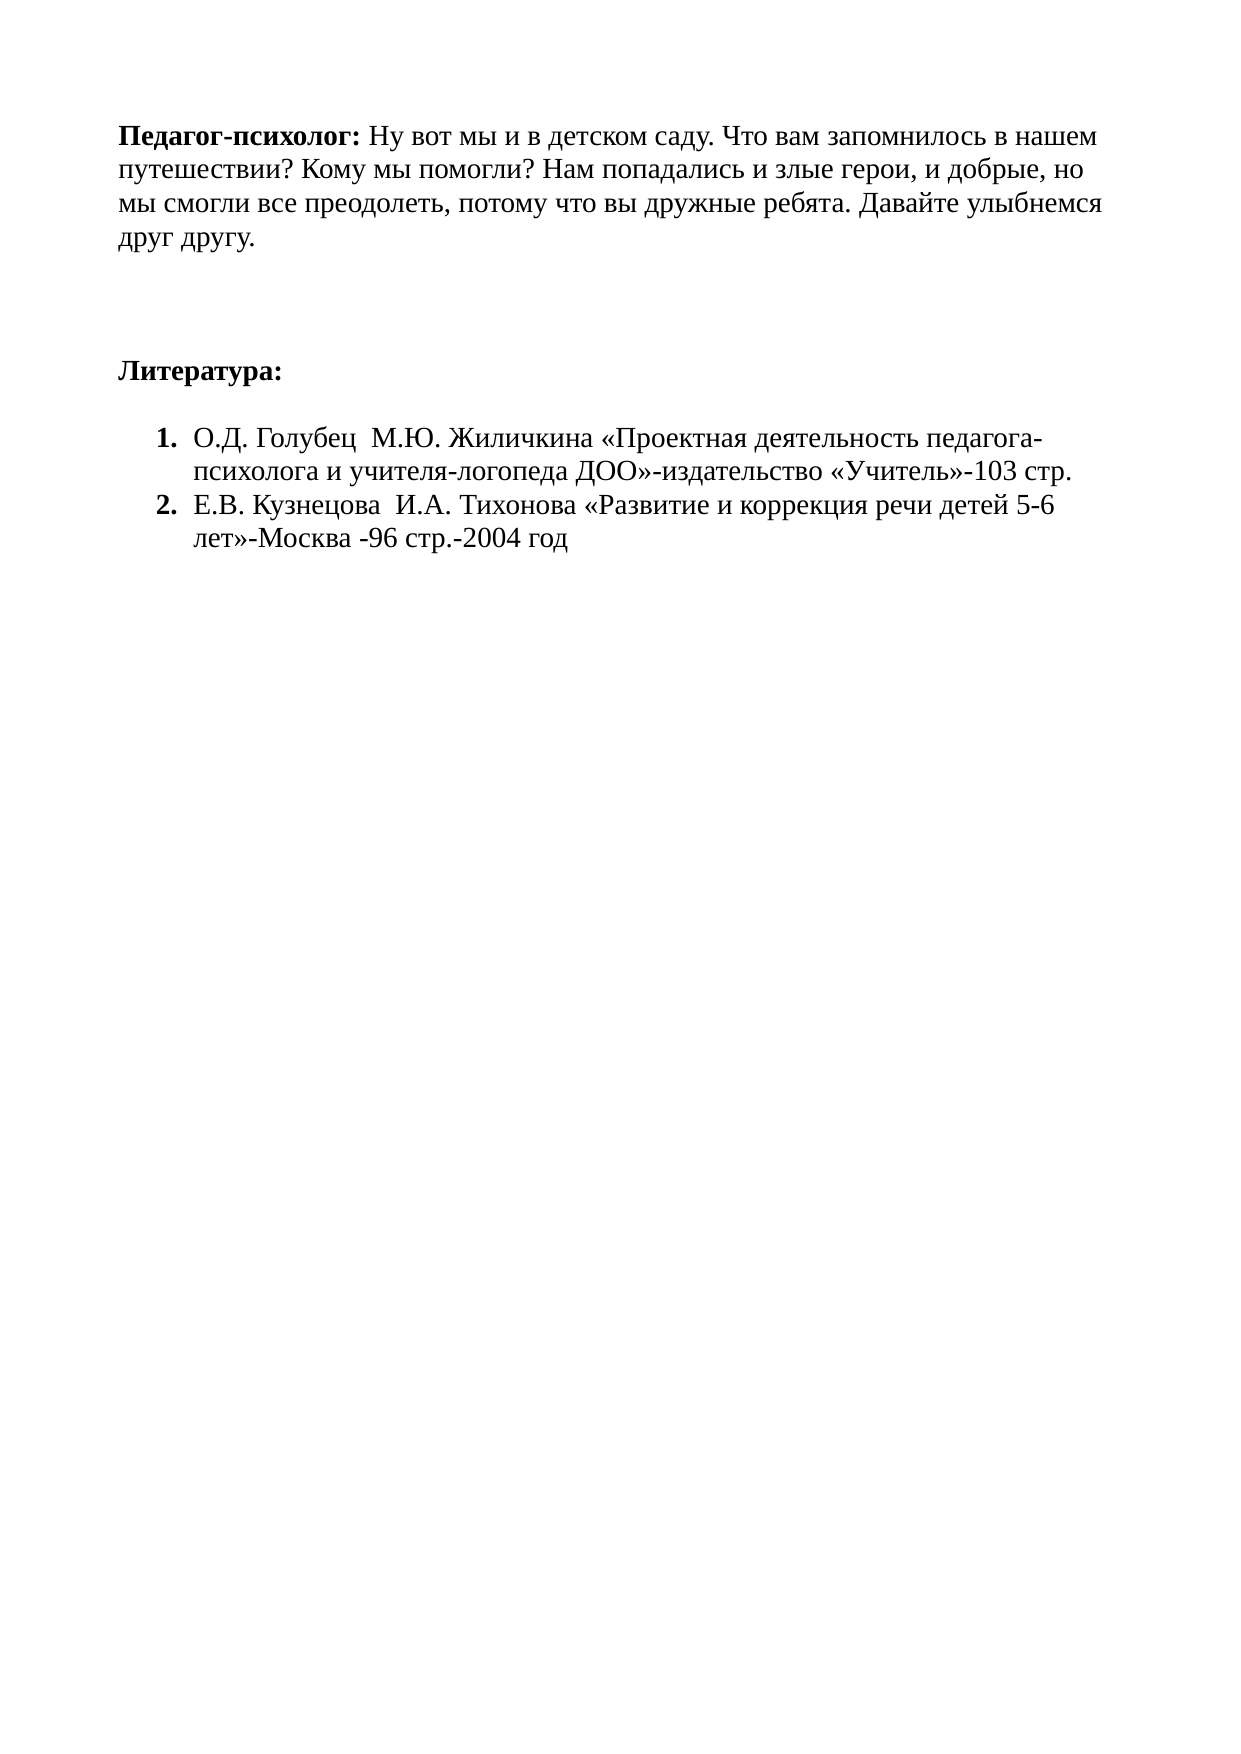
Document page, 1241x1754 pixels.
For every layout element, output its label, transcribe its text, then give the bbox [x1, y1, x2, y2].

list Е.В. Кузнецова И.А. Тихонова «Развитие и коррекция речи детей 5-6 лет»-Москва -96 стр.-2004 год [156, 487, 1122, 554]
list О.Д. Голубец М.Ю. Жиличкина «Проектная деятельность педагога-психолога и учителя-логопеда ДОО»-издательство «Учитель»-103 стр. [156, 420, 1122, 487]
text Педагог-психолог: Ну вот мы и в детском саду. Что вам запомнилось в нашем путешествии? Кому мы помогли? Нам попадались и злые герои, и добрые, но мы смогли все преодолеть, потому что вы дружные ребята. Давайте улыбнемся друг другу. [118, 118, 1122, 252]
text Литература: [118, 353, 1122, 386]
